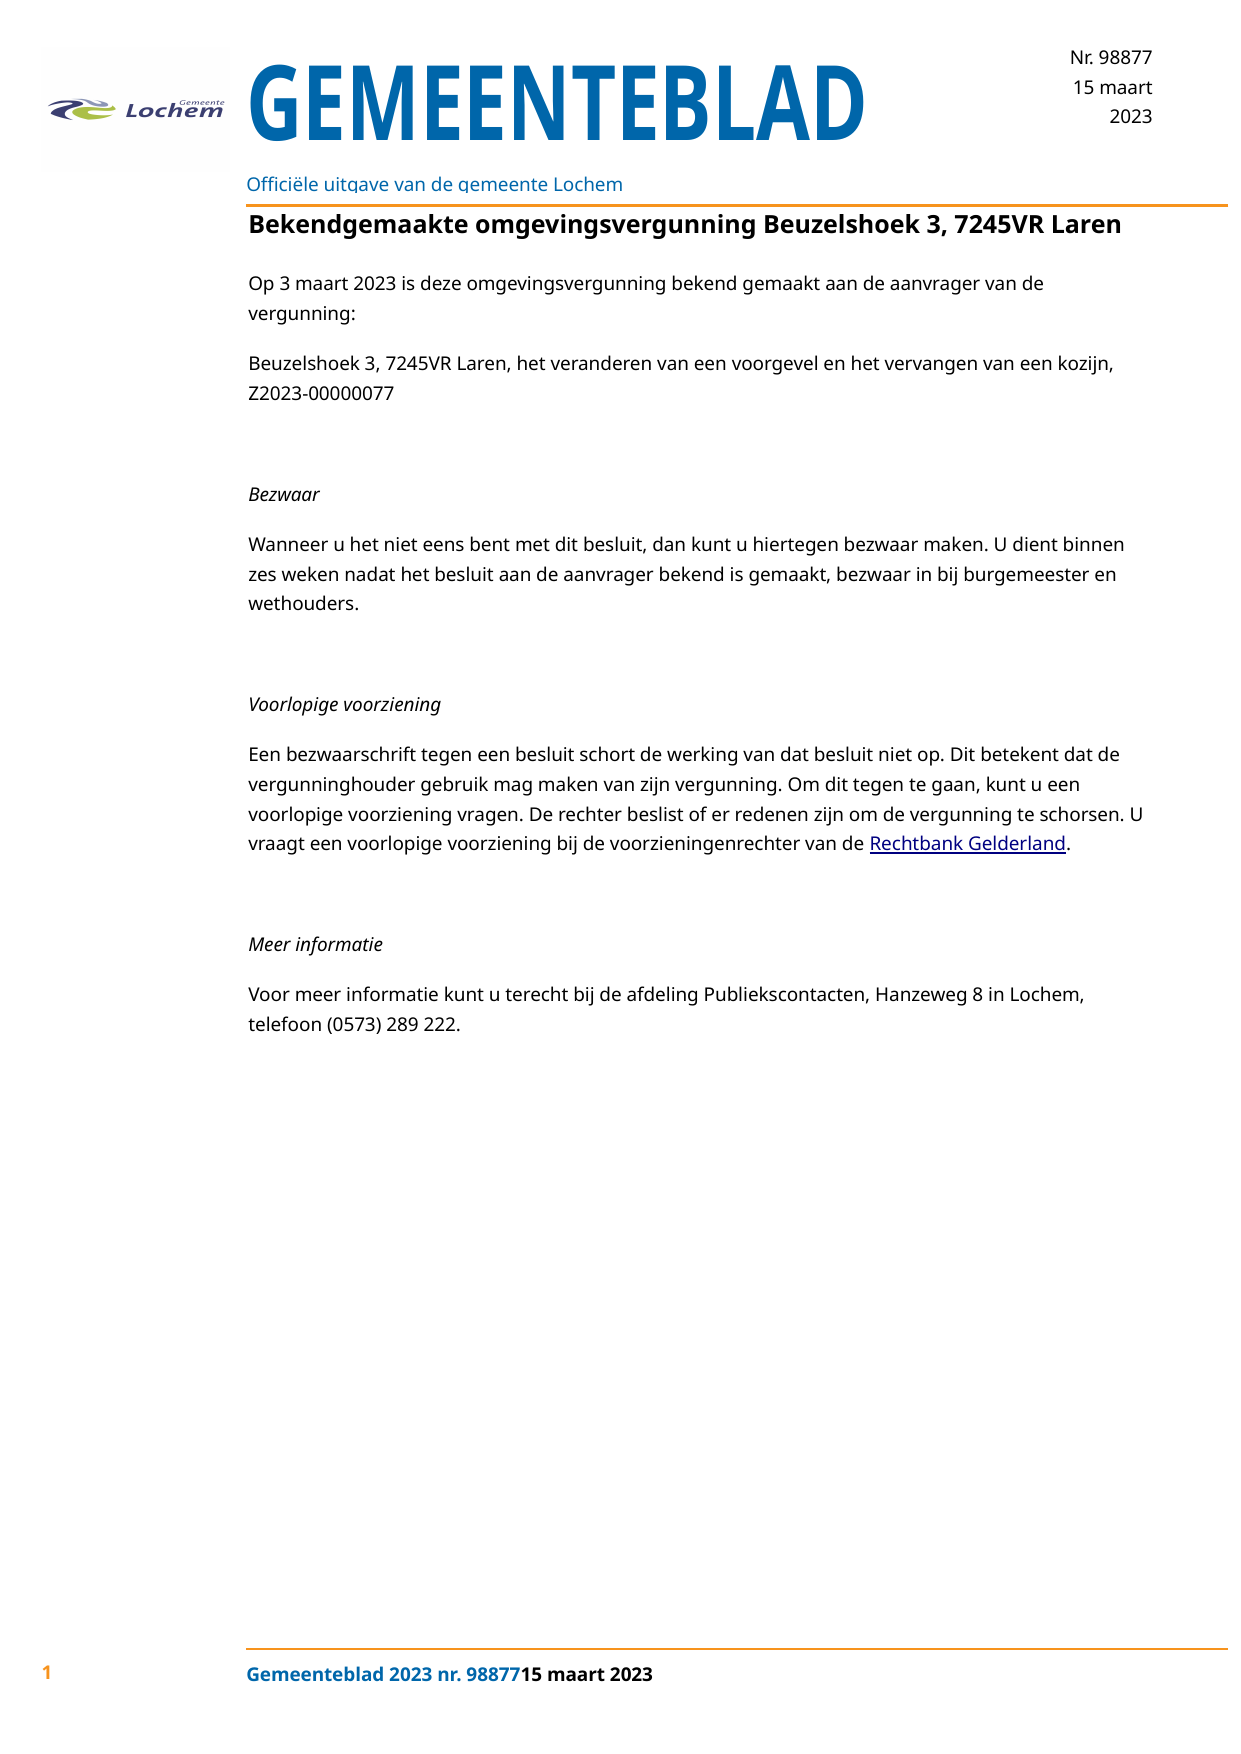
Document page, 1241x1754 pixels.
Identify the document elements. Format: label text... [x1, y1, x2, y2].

picture [41, 47, 231, 172]
text Een bezwaarschrift tegen een besluit schort de werking van dat besluit niet op. Dit betekent dat de vergunninghouder gebruik mag maken van zijn vergunning. Om dit tegen te gaan, kunt u een voorlopige voorziening vragen. De rechter beslist of er redenen zijn om de vergunning te schorsen. U vraagt een voorlopige voorziening bij de voorzieningenrechter van de Rechtbank Gelderland. [248, 742, 1152, 856]
text Op 3 maart 2023 is deze omgevingsvergunning bekend gemaakt aan de aanvrager van de vergunning: [248, 270, 1152, 326]
text Bezwaar [248, 481, 1152, 506]
text Voor meer informatie kunt u terecht bij de afdeling Publiekscontacten, Hanzeweg 8 in Lochem, telefoon (0573) 289 222. [248, 982, 1152, 1037]
text Bekendgemaakte omgevingsvergunning Beuzelshoek 3, 7245VR Laren [248, 207, 1152, 241]
text Meer informatie [248, 931, 1152, 957]
text Beuzelshoek 3, 7245VR Laren, het veranderen van een voorgevel en het vervangen van een kozijn, Z2023-00000077 [248, 350, 1152, 406]
text Voorlopige voorziening [248, 691, 1152, 717]
text Wanneer u het niet eens bent met dit besluit, dan kunt u hiertegen bezwaar maken. U dient binnen zes weken nadat het besluit aan de aanvrager bekend is gemaakt, bezwaar in bij burgemeester en wethouders. [248, 531, 1152, 616]
